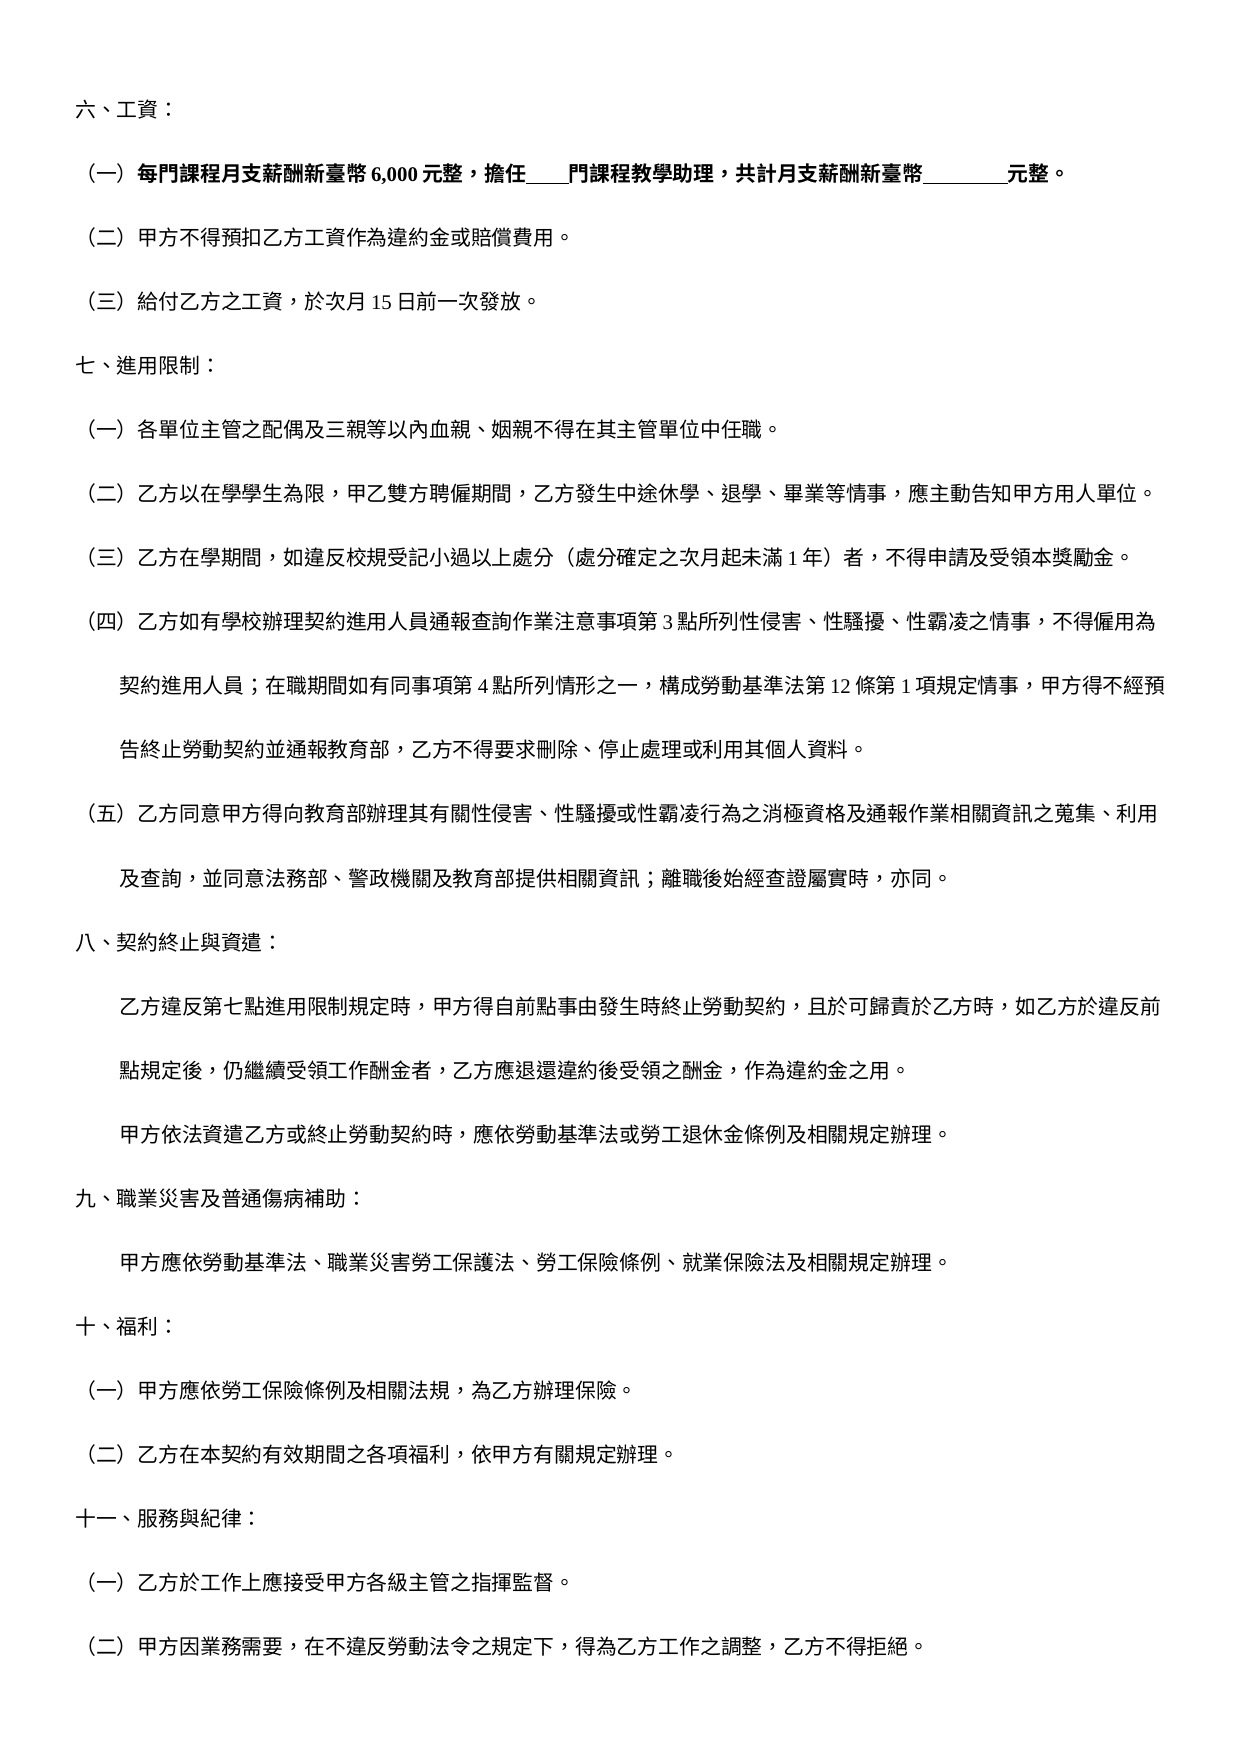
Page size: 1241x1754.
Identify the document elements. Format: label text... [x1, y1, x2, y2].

text （二）乙方在本契約有效期間之各項福利，依甲方有關規定辦理。 [75, 1421, 1165, 1486]
text （二）甲方不得預扣乙方工資作為違約金或賠償費用。 [75, 204, 1165, 268]
text 乙方違反第七點進用限制規定時，甲方得自前點事由發生時終止勞動契約，且於可歸責於乙方時，如乙方於違反前點規定後，仍繼續受領工作酬金者，乙方應退還違約後受領之酬金，作為違約金之用。 [119, 973, 1165, 1101]
text （四）乙方如有學校辦理契約進用人員通報查詢作業注意事項第3點所列性侵害、性騷擾、性霸凌之情事，不得僱用為契約進用人員；在職期間如有同事項第4點所列情形之一，構成勞動基準法第12條第1項規定情事，甲方得不經預告終止勞動契約並通報教育部，乙方不得要求刪除、停止處理或利用其個人資料。 [75, 589, 1165, 781]
text （一）每門課程月支薪酬新臺幣6,000元整，擔任 門課程教學助理，共計月支薪酬新臺幣 元整。 [75, 140, 1165, 204]
text 七、進用限制： [75, 332, 1165, 396]
text （一）甲方應依勞工保險條例及相關法規，為乙方辦理保險。 [75, 1357, 1165, 1421]
text 十、福利： [75, 1293, 1165, 1357]
text 九、職業災害及普通傷病補助： [75, 1165, 1165, 1229]
text （二）乙方以在學學生為限，甲乙雙方聘僱期間，乙方發生中途休學、退學、畢業等情事，應主動告知甲方用人單位。 [75, 461, 1165, 524]
text （三）乙方在學期間，如違反校規受記小過以上處分（處分確定之次月起未滿1年）者，不得申請及受領本獎勵金。 [75, 524, 1165, 589]
text 甲方應依勞動基準法、職業災害勞工保護法、勞工保險條例、就業保險法及相關規定辦理。 [119, 1229, 1165, 1293]
text （三）給付乙方之工資，於次月15日前一次發放。 [75, 268, 1165, 332]
text （一）各單位主管之配偶及三親等以內血親、姻親不得在其主管單位中任職。 [75, 396, 1165, 461]
text （一）乙方於工作上應接受甲方各級主管之指揮監督。 [75, 1549, 1165, 1614]
text （二）甲方因業務需要，在不違反勞動法令之規定下，得為乙方工作之調整，乙方不得拒絕。 [75, 1614, 1165, 1678]
text 甲方依法資遣乙方或終止勞動契約時，應依勞動基準法或勞工退休金條例及相關規定辦理。 [119, 1101, 1165, 1165]
text 八、契約終止與資遣： [75, 909, 1165, 973]
list （五）乙方同意甲方得向教育部辦理其有關性侵害、性騷擾或性霸凌行為之消極資格及通報作業相關資訊之蒐集、利用及查詢，並同意法務部、警政機關及教育部提供相關資訊；離職後始經查證屬實時，亦同。 [75, 781, 1165, 909]
text 六、工資： [75, 76, 1165, 140]
text 十一、服務與紀律： [75, 1486, 1165, 1549]
